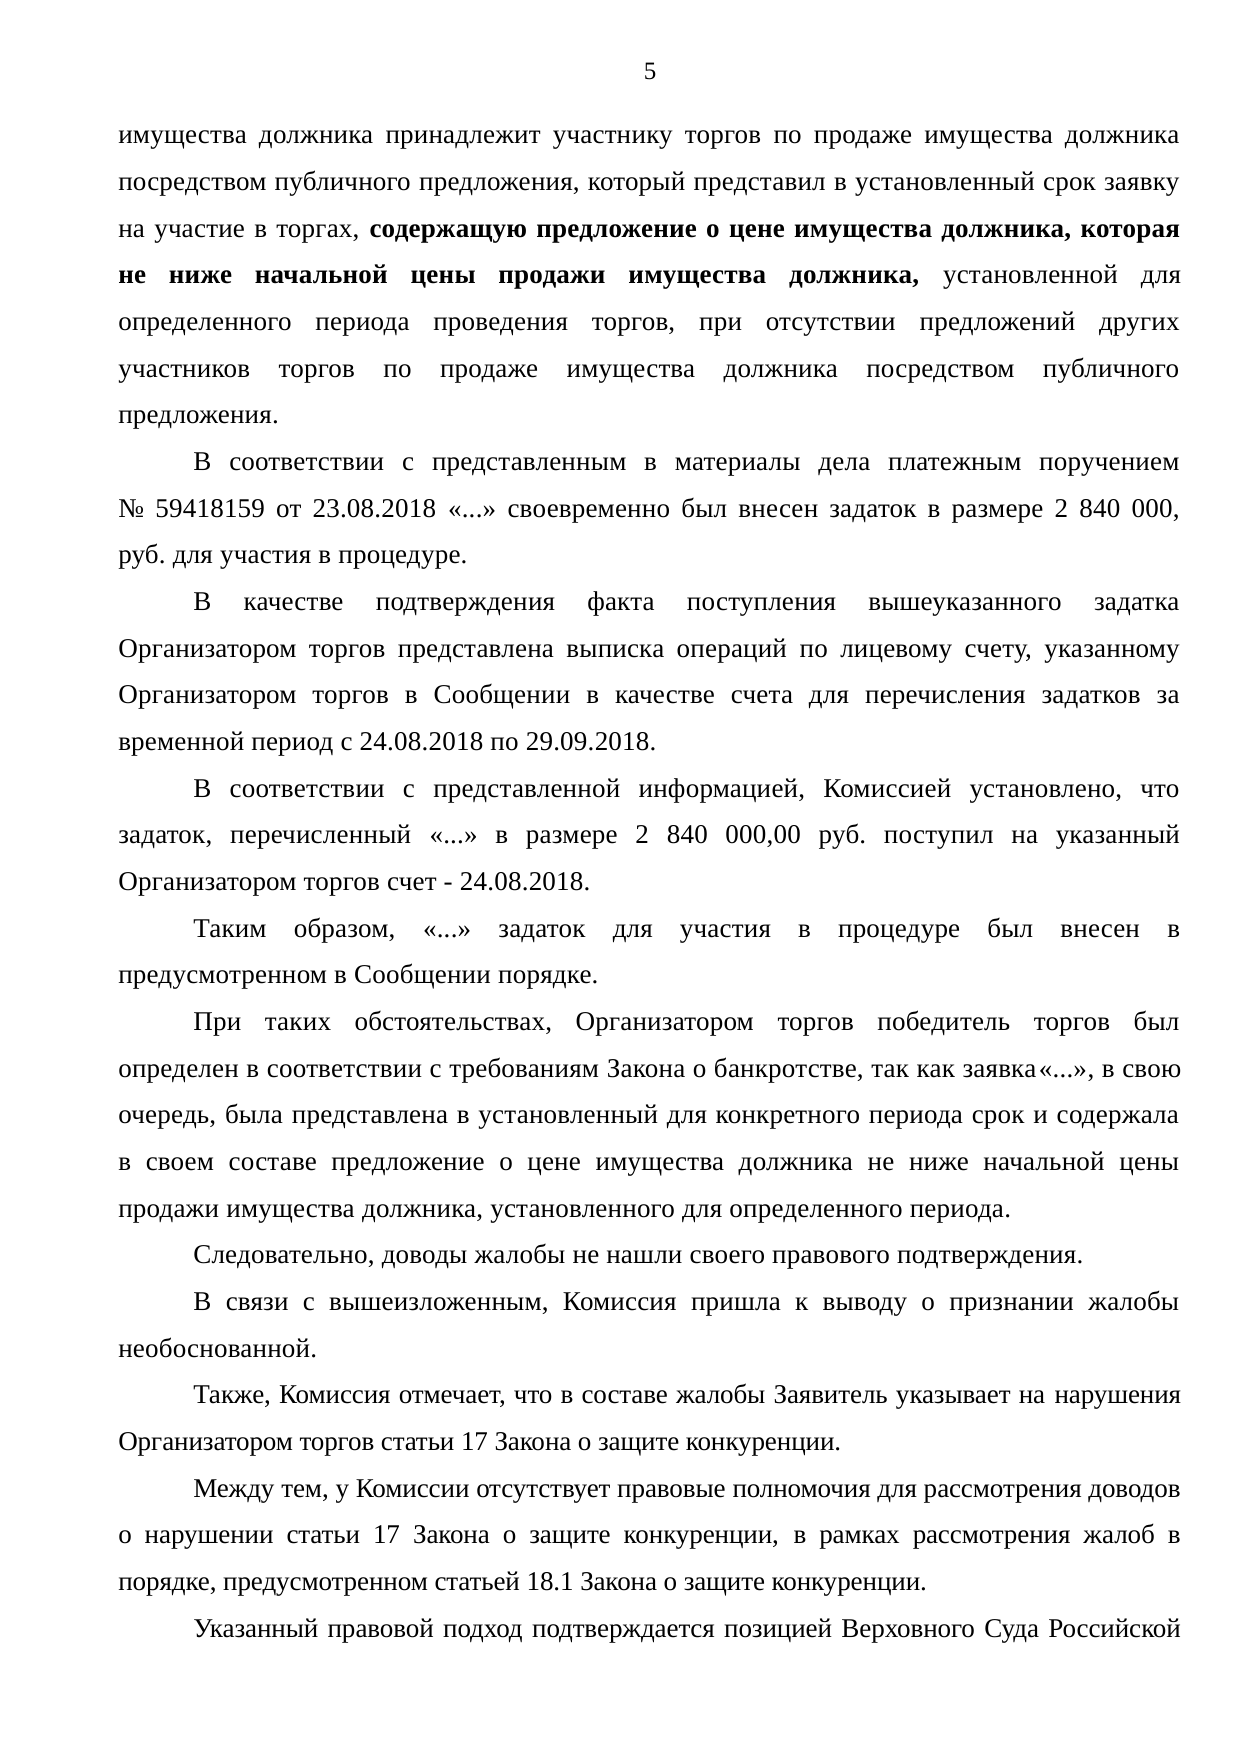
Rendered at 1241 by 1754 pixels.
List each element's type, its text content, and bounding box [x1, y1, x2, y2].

text имущества должника принадлежит участнику торгов по продаже имущества должника посредством публичного предложения, который представил в установленный срок заявку на участие в торгах, содержащую предложение о цене имущества должника, которая не ниже начальной цены продажи имущества должника, установленной для определенного периода проведения торгов, при отсутствии предложений других участников торгов по продаже имущества должника посредством публичного предложения. [118, 118, 1181, 429]
text Между тем, у Комиссии отсутствует правовые полномочия для рассмотрения доводов о нарушении статьи 17 Закона о защите конкуренции, в рамках рассмотрения жалоб в порядке, предусмотренном статьей 18.1 Закона о защите конкуренции. [118, 1472, 1181, 1596]
text Таким образом, «...» задаток для участия в процедуре был внесен в предусмотренном в Сообщении порядке. [118, 912, 1181, 989]
text В связи с вышеизложенным, Комиссия пришла к выводу о признании жалобы необоснованной. [118, 1285, 1181, 1363]
text Указанный правовой подход подтверждается позицией Верховного Суда Российской [118, 1612, 1181, 1643]
text В качестве подтверждения факта поступления вышеуказанного задатка Организатором торгов представлена выписка операций по лицевому счету, указанному Организатором торгов в Сообщении в качестве счета для перечисления задатков за временной период с 24.08.2018 по 29.09.2018. [118, 585, 1181, 756]
text В соответствии с представленной информацией, Комиссией установлено, что задаток, перечисленный «...» в размере 2 840 000,00 руб. поступил на указанный Организатором торгов счет - 24.08.2018. [118, 772, 1181, 896]
text Также, Комиссия отмечает, что в составе жалобы Заявитель указывает на нарушения Организатором торгов статьи 17 Закона о защите конкуренции. [118, 1378, 1181, 1456]
text Следовательно, доводы жалобы не нашли своего правового подтверждения. [118, 1238, 1181, 1269]
text В соответствии с представленным в материалы дела платежным поручением № 59418159 от 23.08.2018 «...» своевременно был внесен задаток в размере 2 840 000, руб. для участия в процедуре. [118, 445, 1181, 569]
text При таких обстоятельствах, Организатором торгов победитель торгов был определен в соответствии с требованиям Закона о банкротстве, так как заявка«...», в свою очередь, была представлена в установленный для конкретного периода срок и содержала в своем составе предложение о цене имущества должника не ниже начальной цены продажи имущества должника, установленного для определенного периода. [118, 1005, 1181, 1223]
